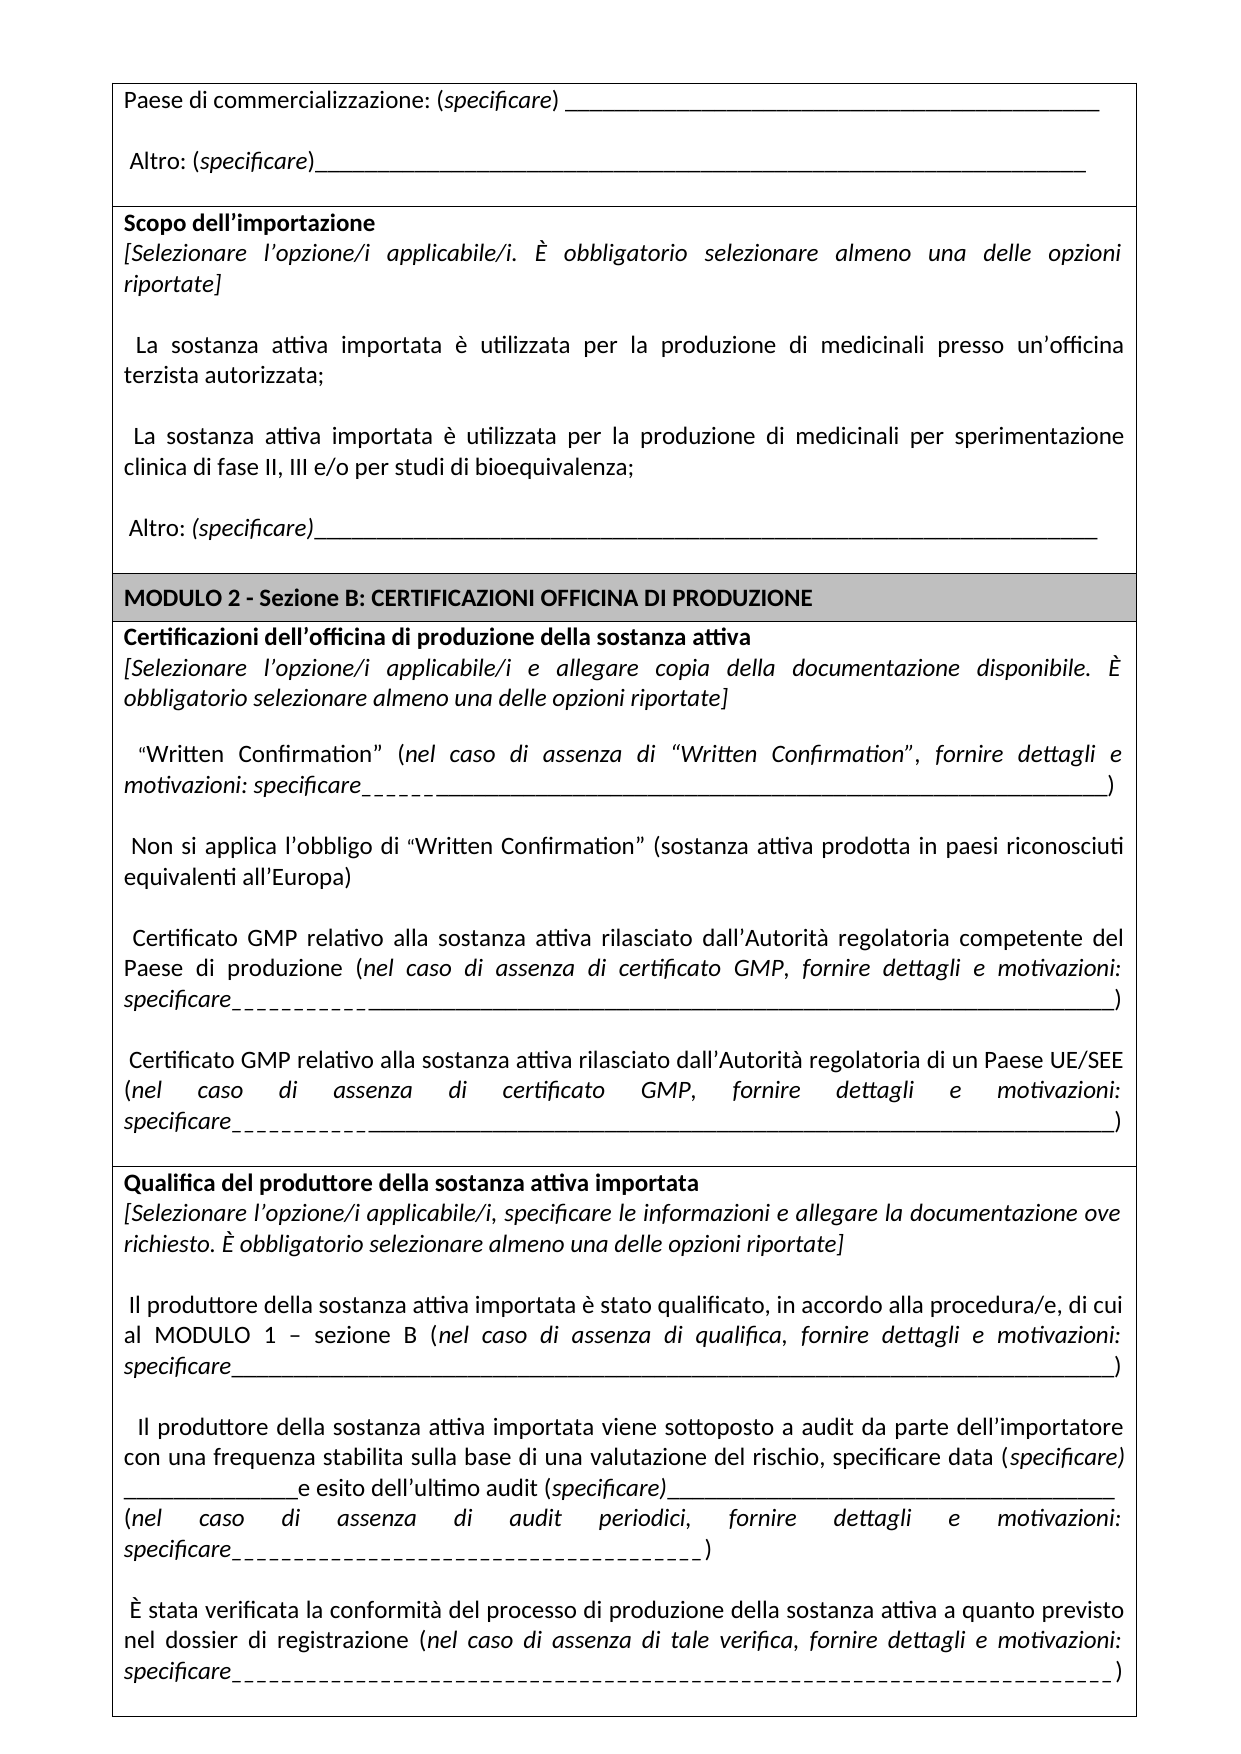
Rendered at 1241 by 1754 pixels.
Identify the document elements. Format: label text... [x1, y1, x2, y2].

table_cell MODULO 2 - Sezione B: CERTIFICAZIONI OFFICINA DI PRODUZIONE [113, 574, 1136, 621]
table_cell Certificazioni dell’officina di produzione della sostanza attiva [Selezionare l’opzione/i applicabile/i e allegare copia della documentazione disponibile. È obbligatorio selezionare almeno una delle opzioni riportate] “Written Confirmation” (nel caso di assenza di “Written Confirmation”, fornire dettagli e motivazioni: specificare____________________________________________________________) Non si applica l’obbligo di “Written Confirmation” (sostanza attiva prodotta in paesi riconosciuti equivalenti all’Europa) Certificato GMP relativo alla sostanza attiva rilasciato dall’Autorità regolatoria competente del Paese di produzione (nel caso di assenza di certificato GMP, fornire dettagli e motivazioni: specificare_______________________________________________________________________) Certificato GMP relativo alla sostanza attiva rilasciato dall’Autorità regolatoria di un Paese UE/SEE (nel caso di assenza di certificato GMP, fornire dettagli e motivazioni: specificare_______________________________________________________________________) [113, 622, 1136, 1166]
table_cell Qualifica del produttore della sostanza attiva importata [Selezionare l’opzione/i applicabile/i, specificare le informazioni e allegare la documentazione ove richiesto. È obbligatorio selezionare almeno una delle opzioni riportate] Il produttore della sostanza attiva importata è stato qualificato, in accordo alla procedura/e, di cui al MODULO 1 – sezione B (nel caso di assenza di qualifica, fornire dettagli e motivazioni: specificare_______________________________________________________________________) Il produttore della sostanza attiva importata viene sottoposto a audit da parte dell’importatore con una frequenza stabilita sulla base di una valutazione del rischio, specificare data (specificare) ______________e esito dell’ultimo audit (specificare)____________________________________ (nel caso di assenza di audit periodici, fornire dettagli e motivazioni: specificare______________________________________) È stata verificata la conformità del processo di produzione della sostanza attiva a quanto previsto nel dossier di registrazione (nel caso di assenza di tale verifica, fornire dettagli e motivazioni: specificare_______________________________________________________________________) [113, 1167, 1136, 1716]
table_cell Paese di commercializzazione: (specificare) ___________________________________________ Altro: (specificare)______________________________________________________________ [113, 84, 1136, 206]
table_cell Scopo dell’importazione [Selezionare l’opzione/i applicabile/i. È obbligatorio selezionare almeno una delle opzioni riportate] La sostanza attiva importata è utilizzata per la produzione di medicinali presso un’officina terzista autorizzata; La sostanza attiva importata è utilizzata per la produzione di medicinali per sperimentazione clinica di fase II, III e/o per studi di bioequivalenza; Altro: (specificare)_______________________________________________________________ [113, 207, 1136, 573]
